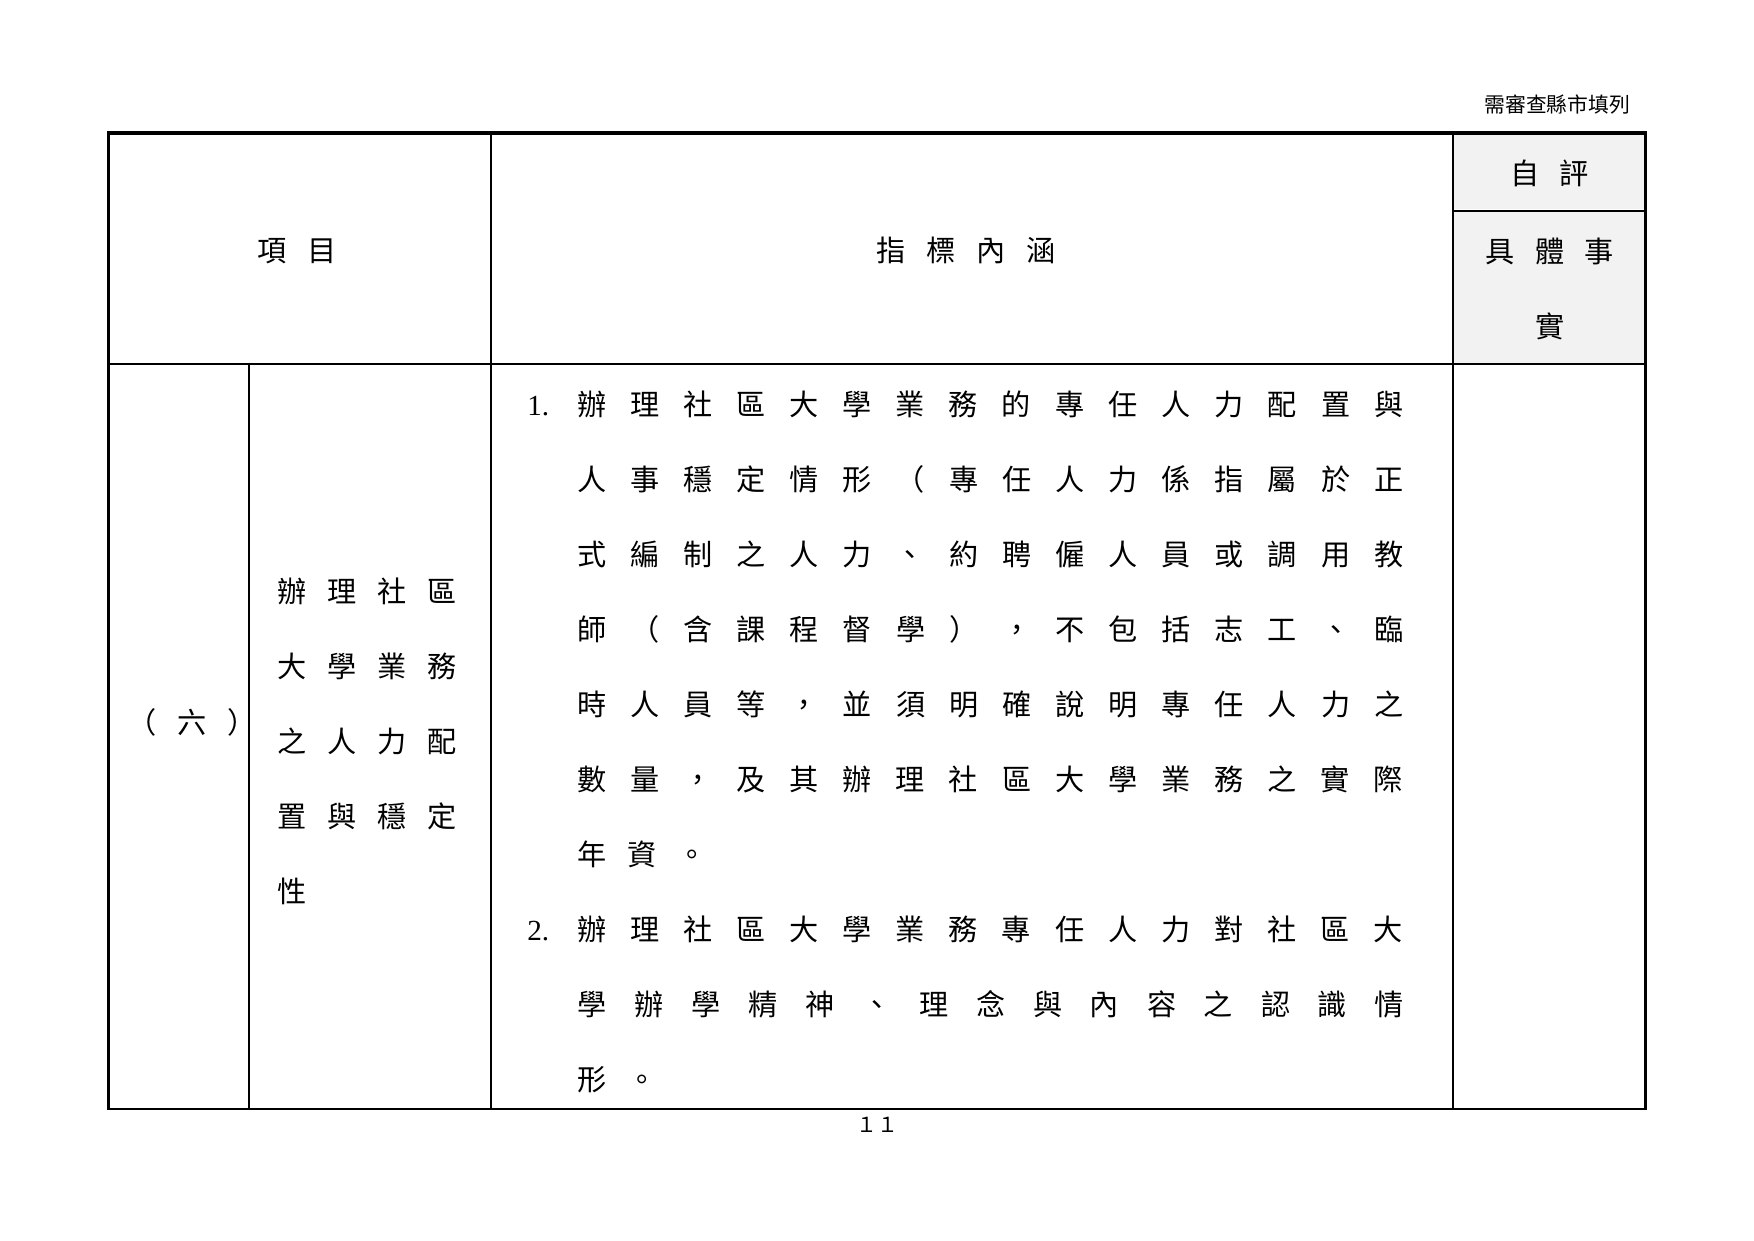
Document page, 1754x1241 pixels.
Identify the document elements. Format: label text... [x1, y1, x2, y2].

table_cell 辦理社區大學業務之人力配置與穩定性 [250, 365, 490, 1108]
table_header 指標內涵 [492, 135, 1452, 363]
table_cell 具體事實 [1454, 212, 1644, 363]
table_cell [1454, 365, 1644, 1108]
table_cell [110, 365, 248, 1108]
table_cell 辦理社區大學業務的專任人力配置與人事穩定情形（專任人力係指屬於正式編制之人力、約聘僱人員或調用教師（含課程督學），不包括志工、臨時人員等，並須明確說明專任人力之數量，及其辦理社區大學業務之實際年資。 辦理社區大學業務專任人力對社區大學辦學精神、理念與內容之認識情形。 [492, 365, 1452, 1108]
table_header 項目 [110, 135, 490, 363]
table_header 自評 [1454, 135, 1644, 209]
